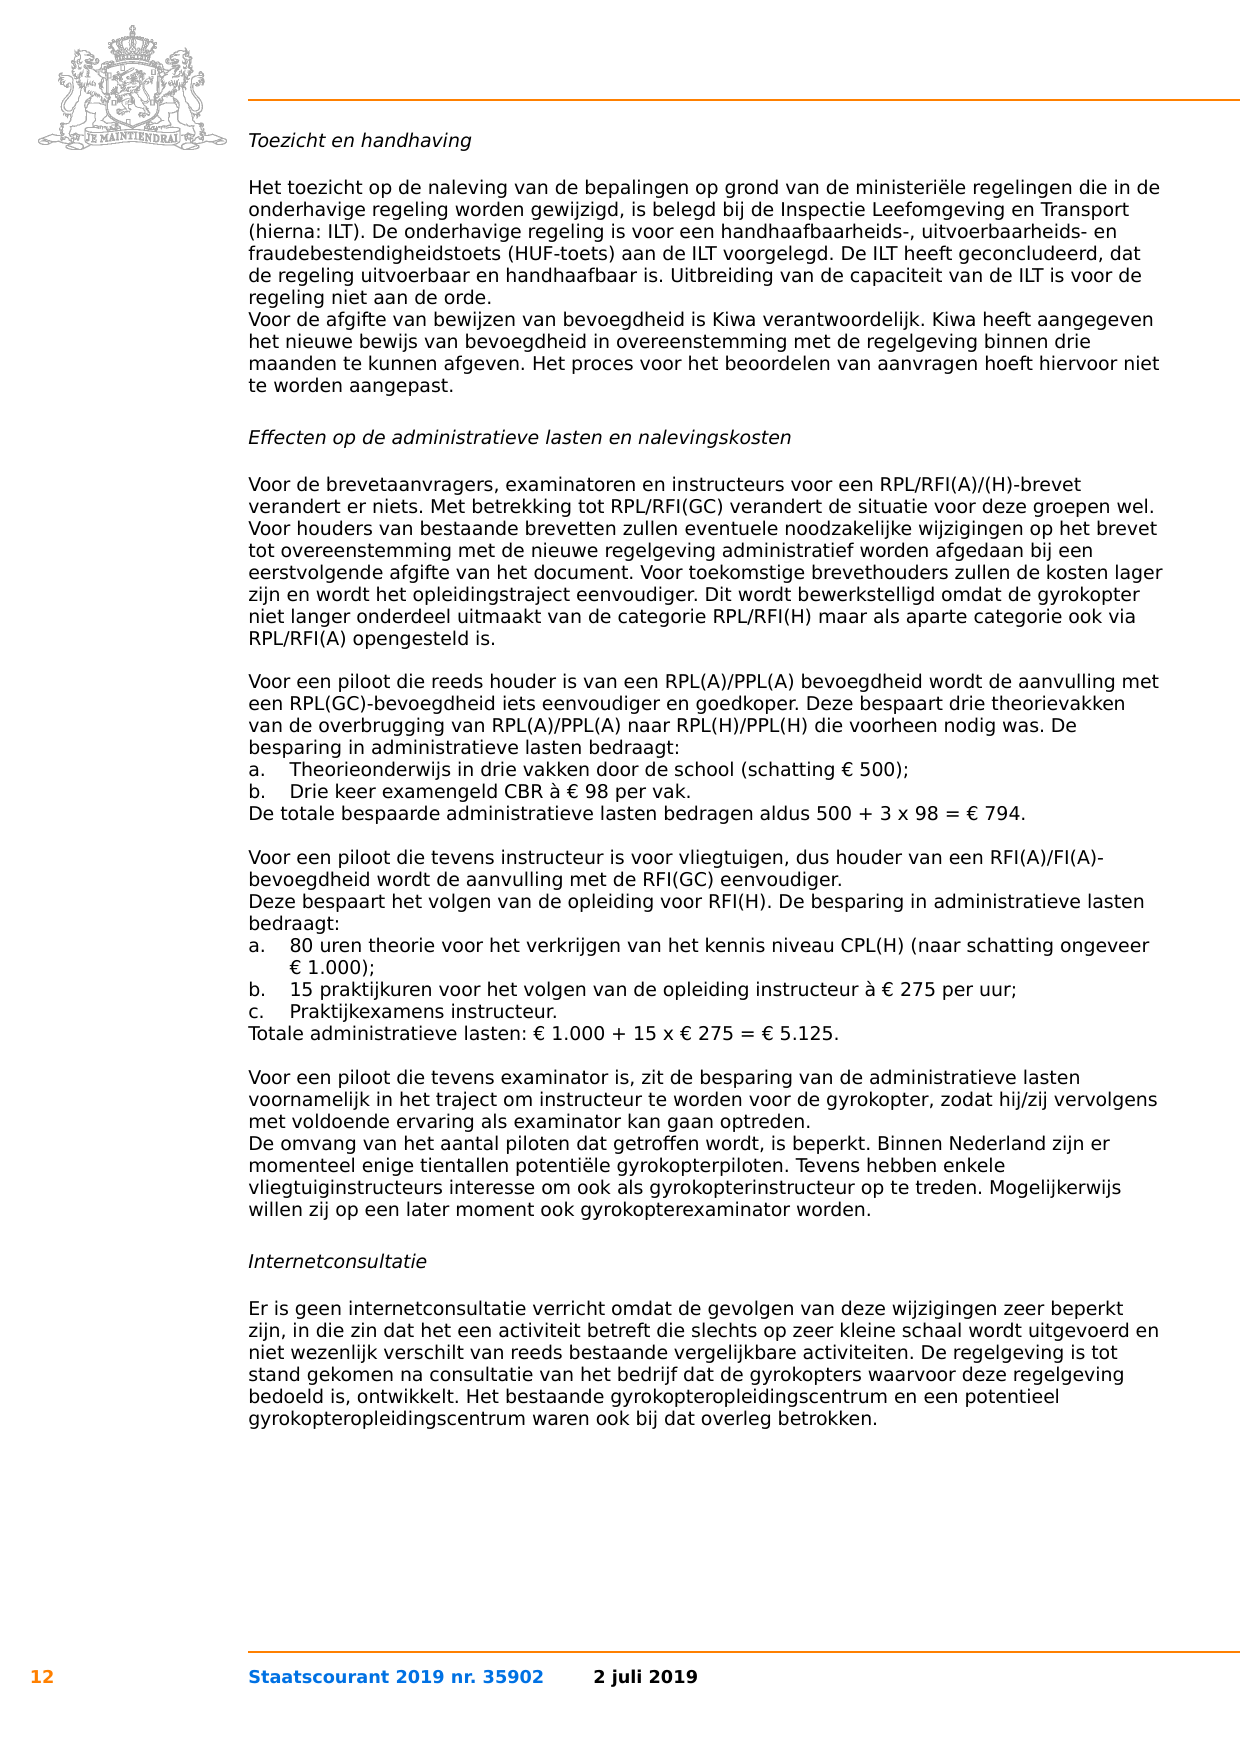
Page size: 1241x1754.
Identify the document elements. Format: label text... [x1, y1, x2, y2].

subtitle Internetconsultatie [248, 1251, 1163, 1273]
text c. Praktijkexamens instructeur. [248, 1001, 1163, 1023]
text a. 80 uren theorie voor het verkrijgen van het kennis niveau CPL(H) (naar schatting ongeveer € 1.000); [248, 935, 1163, 979]
text Deze bespaart het volgen van de opleiding voor RFI(H). De besparing in administratieve lasten bedraagt: [248, 891, 1163, 935]
text Het toezicht op de naleving van de bepalingen op grond van de ministeriële regelingen die in de onderhavige regeling worden gewijzigd, is belegd bij de Inspectie Leefomgeving en Transport (hierna: ILT). De onderhavige regeling is voor een handhaafbaarheids-, uitvoerbaarheids- en fraudebestendigheidstoets (HUF-toets) aan de ILT voorgelegd. De ILT heeft geconcludeerd, dat de regeling uitvoerbaar en handhaafbaar is. Uitbreiding van de capaciteit van de ILT is voor de regeling niet aan de orde. [248, 177, 1163, 309]
picture [38, 25, 227, 150]
text De omvang van het aantal piloten dat getroffen wordt, is beperkt. Binnen Nederland zijn er momenteel enige tientallen potentiële gyrokopterpiloten. Tevens hebben enkele vliegtuiginstructeurs interesse om ook als gyrokopterinstructeur op te treden. Mogelijkerwijs willen zij op een later moment ook gyrokopterexaminator worden. [248, 1133, 1163, 1221]
subtitle Toezicht en handhaving [248, 130, 1163, 152]
text Voor een piloot die tevens instructeur is voor vliegtuigen, dus houder van een RFI(A)/FI(A)-bevoegdheid wordt de aanvulling met de RFI(GC) eenvoudiger. [248, 847, 1163, 891]
text Voor de afgifte van bewijzen van bevoegdheid is Kiwa verantwoordelijk. Kiwa heeft aangegeven het nieuwe bewijs van bevoegdheid in overeenstemming met de regelgeving binnen drie maanden te kunnen afgeven. Het proces voor het beoordelen van aanvragen hoeft hiervoor niet te worden aangepast. [248, 309, 1163, 397]
text Er is geen internetconsultatie verricht omdat de gevolgen van deze wijzigingen zeer beperkt zijn, in die zin dat het een activiteit betreft die slechts op zeer kleine schaal wordt uitgevoerd en niet wezenlijk verschilt van reeds bestaande vergelijkbare activiteiten. De regelgeving is tot stand gekomen na consultatie van het bedrijf dat de gyrokopters waarvoor deze regelgeving bedoeld is, ontwikkelt. Het bestaande gyrokopteropleidingscentrum en een potentieel gyrokopteropleidingscentrum waren ook bij dat overleg betrokken. [248, 1298, 1163, 1429]
text Voor de brevetaanvragers, examinatoren en instructeurs voor een RPL/RFI(A)/(H)-brevet verandert er niets. Met betrekking tot RPL/RFI(GC) verandert de situatie voor deze groepen wel. Voor houders van bestaande brevetten zullen eventuele noodzakelijke wijzigingen op het brevet tot overeenstemming met de nieuwe regelgeving administratief worden afgedaan bij een eerstvolgende afgifte van het document. Voor toekomstige brevethouders zullen de kosten lager zijn en wordt het opleidingstraject eenvoudiger. Dit wordt bewerkstelligd omdat de gyrokopter niet langer onderdeel uitmaakt van de categorie RPL/RFI(H) maar als aparte categorie ook via RPL/RFI(A) opengesteld is. [248, 474, 1163, 649]
text a. Theorieonderwijs in drie vakken door de school (schatting € 500); [248, 759, 1163, 781]
subtitle Effecten op de administratieve lasten en nalevingskosten [248, 427, 1163, 449]
text Voor een piloot die tevens examinator is, zit de besparing van de administratieve lasten voornamelijk in het traject om instructeur te worden voor de gyrokopter, zodat hij/zij vervolgens met voldoende ervaring als examinator kan gaan optreden. [248, 1067, 1163, 1133]
text Voor een piloot die reeds houder is van een RPL(A)/PPL(A) bevoegdheid wordt de aanvulling met een RPL(GC)-bevoegdheid iets eenvoudiger en goedkoper. Deze bespaart drie theorievakken van de overbrugging van RPL(A)/PPL(A) naar RPL(H)/PPL(H) die voorheen nodig was. De besparing in administratieve lasten bedraagt: [248, 671, 1163, 759]
text De totale bespaarde administratieve lasten bedragen aldus 500 + 3 x 98 = € 794. [248, 803, 1163, 825]
text Totale administratieve lasten: € 1.000 + 15 x € 275 = € 5.125. [248, 1023, 1163, 1045]
text b. 15 praktijkuren voor het volgen van de opleiding instructeur à € 275 per uur; [248, 979, 1163, 1001]
text b. Drie keer examengeld CBR à € 98 per vak. [248, 781, 1163, 803]
